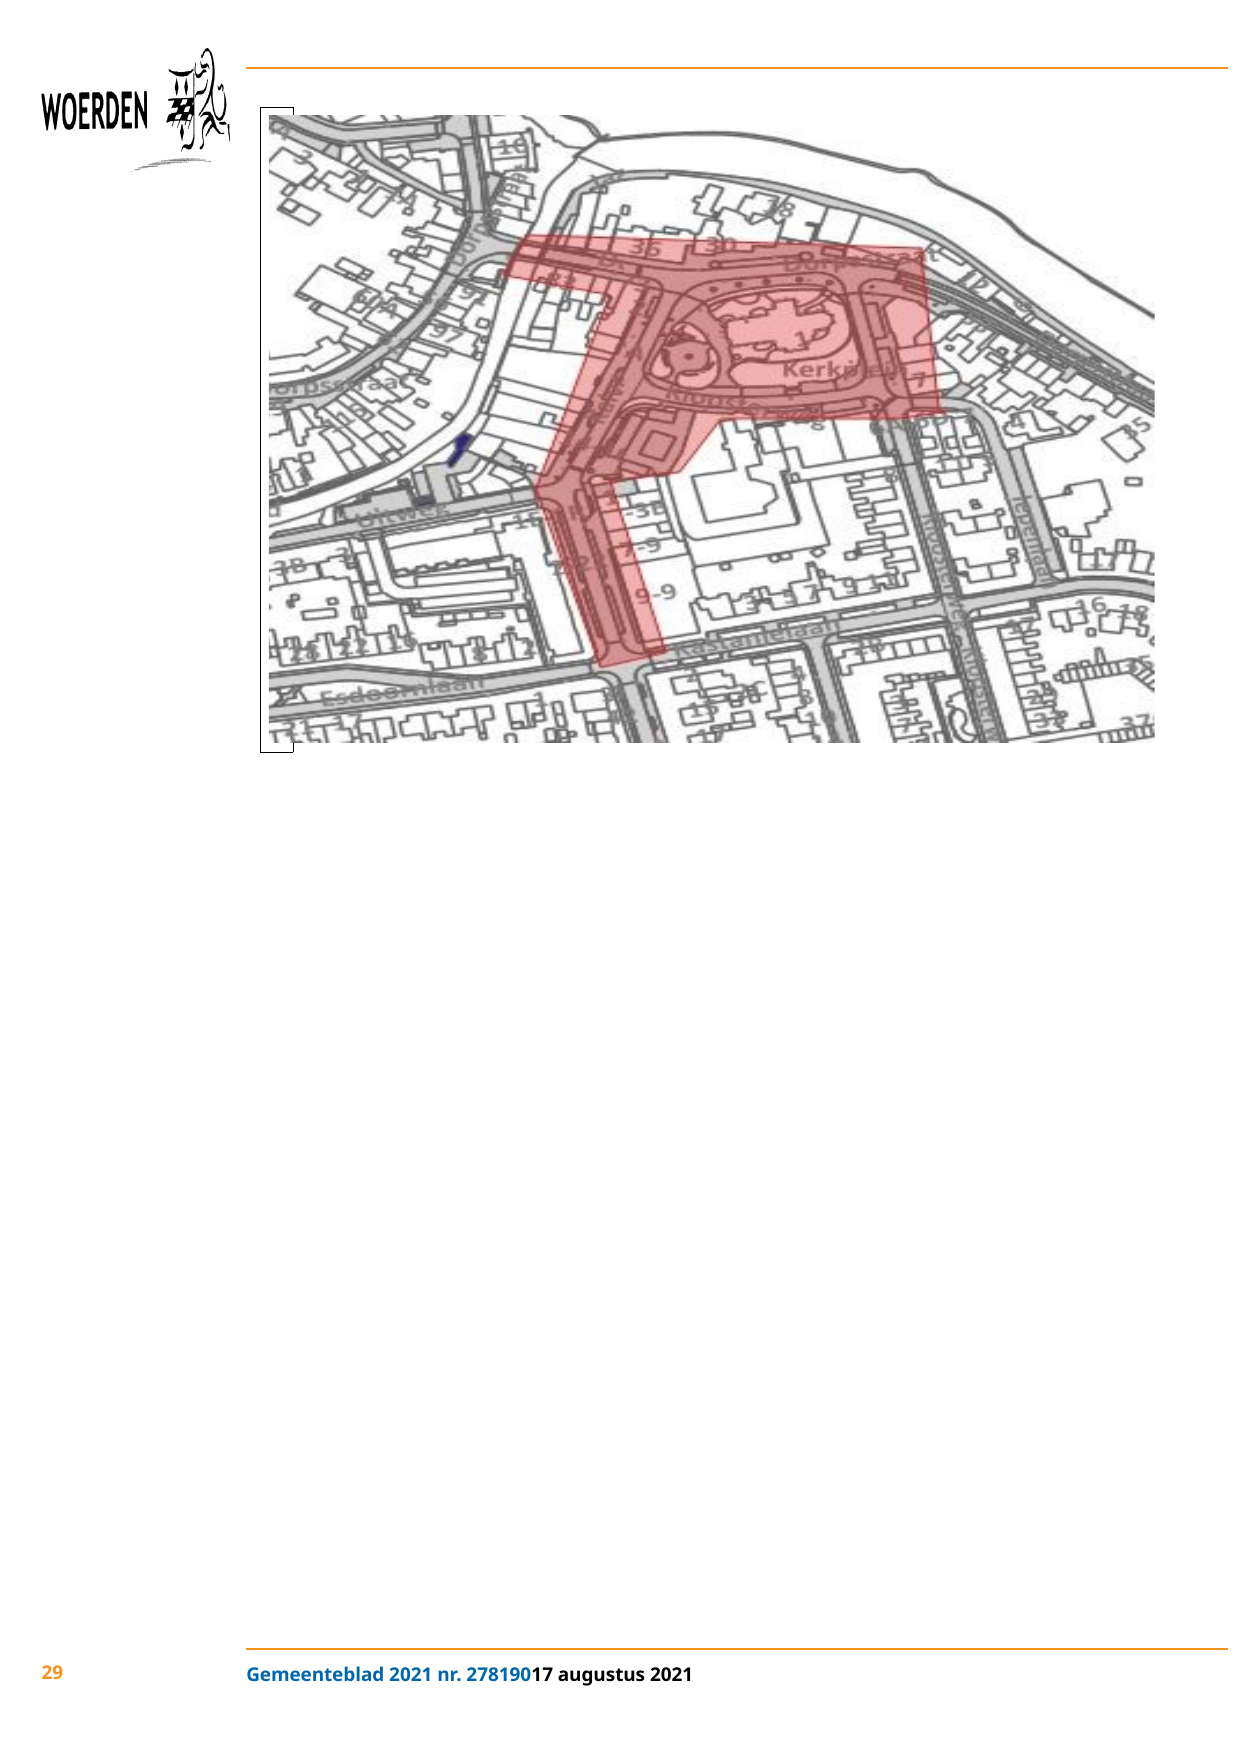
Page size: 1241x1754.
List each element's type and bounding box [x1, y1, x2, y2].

picture [268, 115, 1155, 743]
picture [41, 47, 231, 172]
